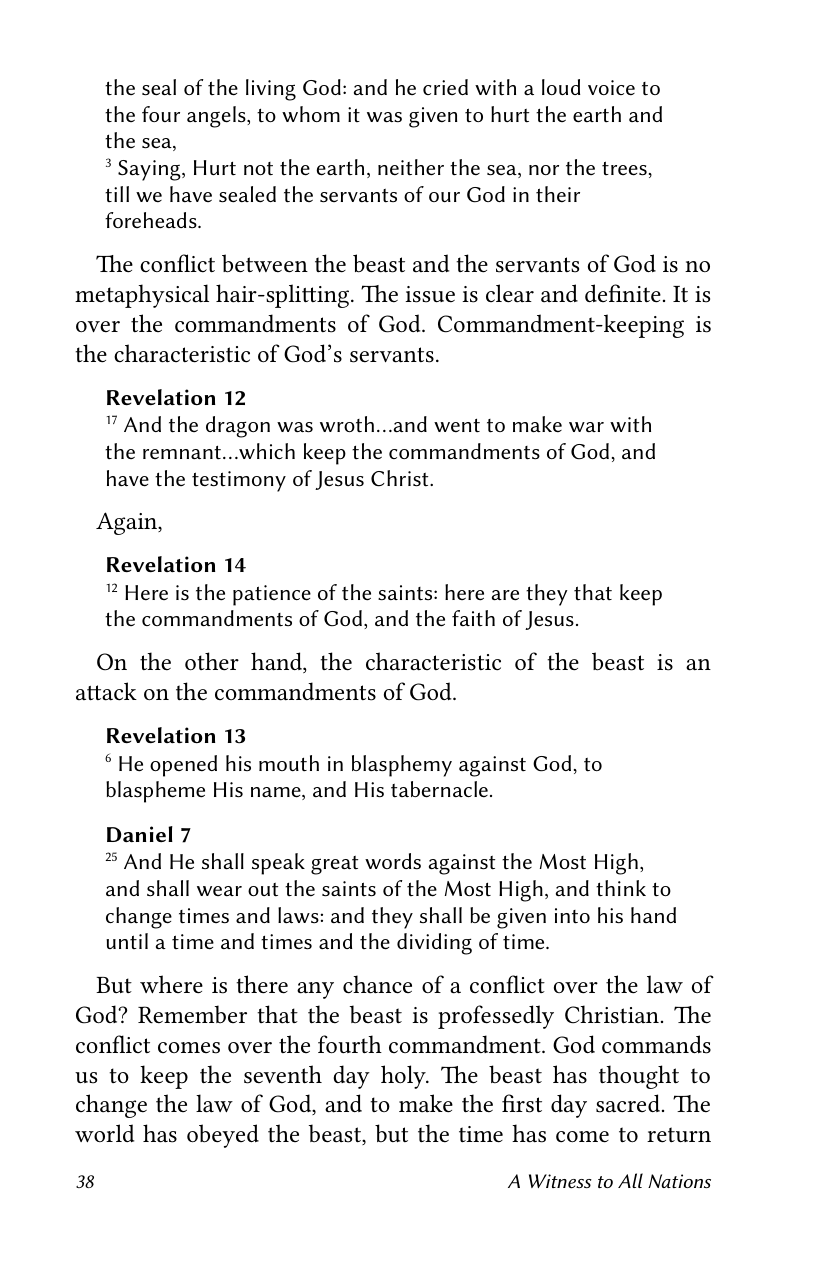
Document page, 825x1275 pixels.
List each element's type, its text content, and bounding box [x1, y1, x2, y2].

text 25 And He shall speak great words against the Most High, and shall wear out the saints of the Most High, and think to change times and laws: and they shall be given into his hand until a time and times and the dividing of time. [105, 849, 682, 955]
text On the other hand, the characteristic of the beast is an attack on the commandments of God. [75, 648, 712, 706]
text Again, [75, 507, 712, 536]
text Daniel 7 [105, 822, 712, 848]
text the seal of the living God: and he cried with a loud voice to the four angels, to whom it was given to hurt the earth and the sea, [105, 75, 682, 154]
text 12 Here is the patience of the saints: here are they that keep the commandments of God, and the faith of Jesus. [105, 580, 682, 632]
text Revelation 12 [105, 384, 712, 411]
text 6 He opened his mouth in blasphemy against God, to blaspheme His name, and His tabernacle. [105, 750, 682, 803]
text 3 Saying, Hurt not the earth, neither the sea, nor the trees, till we have sealed the servants of our God in their foreheads. [105, 155, 682, 234]
text Revelation 14 [105, 552, 712, 578]
text 17 And the dragon was wroth...and went to make war with the remnant...which keep the commandments of God, and have the testimony of Jesus Christ. [105, 412, 682, 492]
text Revelation 13 [105, 723, 712, 749]
text The conflict between the beast and the servants of God is no metaphysical hair-splitting. The issue is clear and definite. It is over the commandments of God. Commandment-keeping is the characteristic of God’s servants. [75, 250, 712, 368]
text But where is there any chance of a conflict over the law of God? Remember that the beast is professedly Christian. The conflict comes over the fourth commandment. God commands us to keep the seventh day holy. The beast has thought to change the law of God, and to make the first day sacred. The world has obeyed the beast, but the time has come to return [75, 971, 712, 1149]
